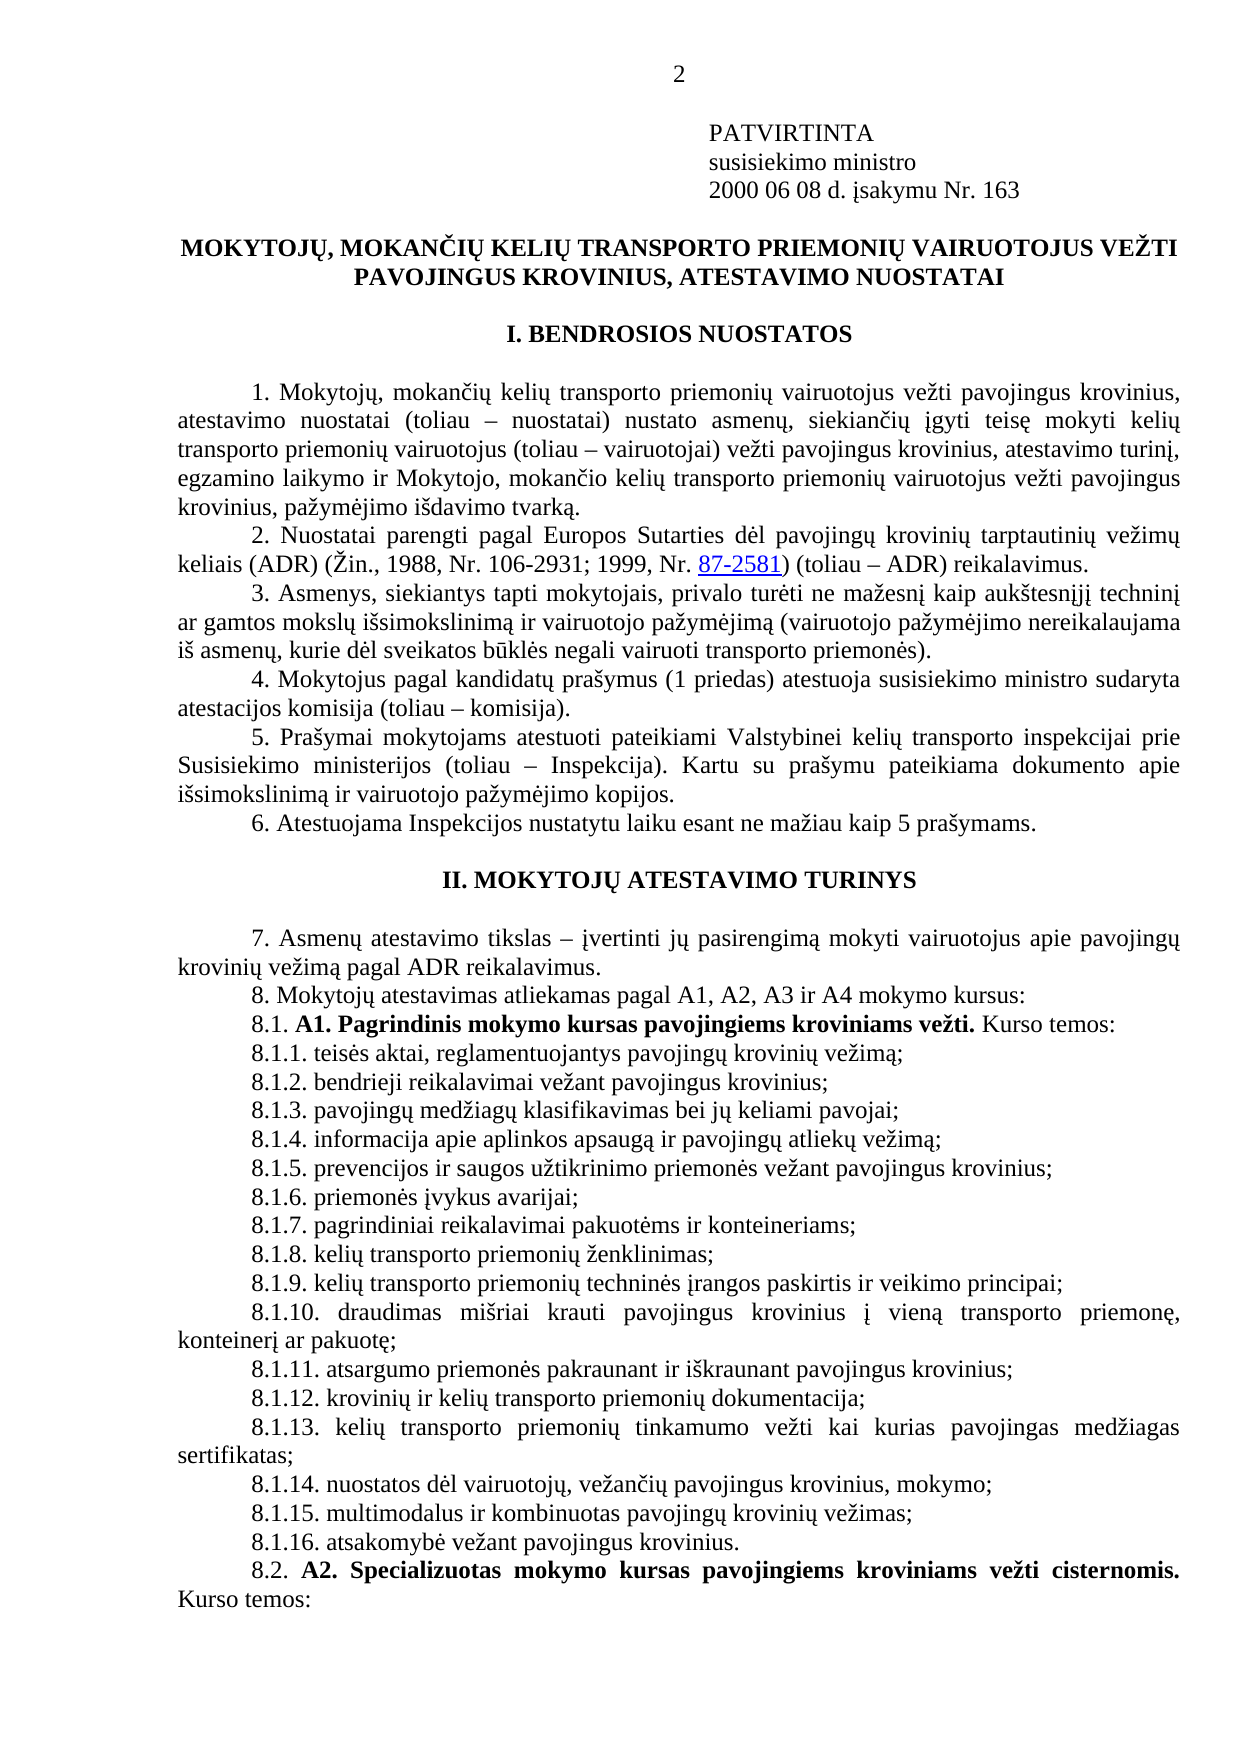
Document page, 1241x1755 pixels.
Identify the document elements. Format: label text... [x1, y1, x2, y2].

text susisiekimo ministro [177, 147, 1181, 176]
text I. BENDROSIOS NUOSTATOS [177, 319, 1181, 348]
text 4. Mokytojus pagal kandidatų prašymus (1 priedas) atestuoja susisiekimo ministro sudaryta atestacijos komisija (toliau – komisija). [177, 664, 1181, 722]
text 2000 06 08 d. įsakymu Nr. 163 [177, 176, 1181, 204]
text 2. Nuostatai parengti pagal Europos Sutarties dėl pavojingų krovinių tarptautinių vežimų keliais (ADR) (Žin., 1988, Nr. 106-2931; 1999, Nr. 87-2581) (toliau – ADR) reikalavimus. [177, 521, 1181, 578]
text PATVIRTINTA [177, 118, 1181, 147]
text 7. Asmenų atestavimo tikslas – įvertinti jų pasirengimą mokyti vairuotojus apie pavojingų krovinių vežimą pagal ADR reikalavimus. [177, 923, 1181, 981]
text 8.2. A2. Specializuotas mokymo kursas pavojingiems kroviniams vežti cisternomis. Kurso temos: [177, 1556, 1181, 1613]
text 8.1.10. draudimas mišriai krauti pavojingus krovinius į vieną transporto priemonę, konteinerį ar pakuotę; [177, 1297, 1181, 1354]
text 8.1.14. nuostatos dėl vairuotojų, vežančių pavojingus krovinius, mokymo; [177, 1469, 1181, 1498]
text 8.1.13. kelių transporto priemonių tinkamumo vežti kai kurias pavojingas medžiagas sertifikatas; [177, 1412, 1181, 1469]
text 8.1.3. pavojingų medžiagų klasifikavimas bei jų keliami pavojai; [177, 1096, 1181, 1124]
text 6. Atestuojama Inspekcijos nustatytu laiku esant ne mažiau kaip 5 prašymams. [177, 808, 1181, 837]
text II. MOKYTOJŲ ATESTAVIMO TURINYS [177, 866, 1181, 894]
text 8.1.1. teisės aktai, reglamentuojantys pavojingų krovinių vežimą; [177, 1038, 1181, 1067]
text 8.1.12. krovinių ir kelių transporto priemonių dokumentacija; [177, 1383, 1181, 1412]
text 8.1.2. bendrieji reikalavimai vežant pavojingus krovinius; [177, 1067, 1181, 1096]
text 8.1.5. prevencijos ir saugos užtikrinimo priemonės vežant pavojingus krovinius; [177, 1153, 1181, 1182]
text 3. Asmenys, siekiantys tapti mokytojais, privalo turėti ne mažesnį kaip aukštesnįjį techninį ar gamtos mokslų išsimokslinimą ir vairuotojo pažymėjimą (vairuotojo pažymėjimo nereikalaujama iš asmenų, kurie dėl sveikatos būklės negali vairuoti transporto priemonės). [177, 578, 1181, 664]
text 8.1.7. pagrindiniai reikalavimai pakuotėms ir konteineriams; [177, 1211, 1181, 1239]
text 8.1.6. priemonės įvykus avarijai; [177, 1182, 1181, 1211]
text 8.1.9. kelių transporto priemonių techninės įrangos paskirtis ir veikimo principai; [177, 1268, 1181, 1297]
text 1. Mokytojų, mokančių kelių transporto priemonių vairuotojus vežti pavojingus krovinius, atestavimo nuostatai (toliau – nuostatai) nustato asmenų, siekiančių įgyti teisę mokyti kelių transporto priemonių vairuotojus (toliau – vairuotojai) vežti pavojingus krovinius, atestavimo turinį, egzamino laikymo ir Mokytojo, mokančio kelių transporto priemonių vairuotojus vežti pavojingus krovinius, pažymėjimo išdavimo tvarką. [177, 377, 1181, 521]
text 8.1.4. informacija apie aplinkos apsaugą ir pavojingų atliekų vežimą; [177, 1124, 1181, 1153]
text 8. Mokytojų atestavimas atliekamas pagal A1, A2, A3 ir A4 mokymo kursus: [177, 981, 1181, 1009]
text 8.1.16. atsakomybė vežant pavojingus krovinius. [177, 1527, 1181, 1556]
text 8.1.15. multimodalus ir kombinuotas pavojingų krovinių vežimas; [177, 1498, 1181, 1527]
text 8.1.8. kelių transporto priemonių ženklinimas; [177, 1239, 1181, 1268]
text 8.1. A1. Pagrindinis mokymo kursas pavojingiems kroviniams vežti. Kurso temos: [177, 1009, 1181, 1038]
text 5. Prašymai mokytojams atestuoti pateikiami Valstybinei kelių transporto inspekcijai prie Susisiekimo ministerijos (toliau – Inspekcija). Kartu su prašymu pateikiama dokumento apie išsimokslinimą ir vairuotojo pažymėjimo kopijos. [177, 722, 1181, 808]
text MOKYTOJŲ, MOKANČIŲ KELIŲ TRANSPORTO PRIEMONIŲ VAIRUOTOJUS VEŽTI PAVOJINGUS KROVINIUS, ATESTAVIMO NUOSTATAI [177, 233, 1181, 291]
text 8.1.11. atsargumo priemonės pakraunant ir iškraunant pavojingus krovinius; [177, 1354, 1181, 1383]
